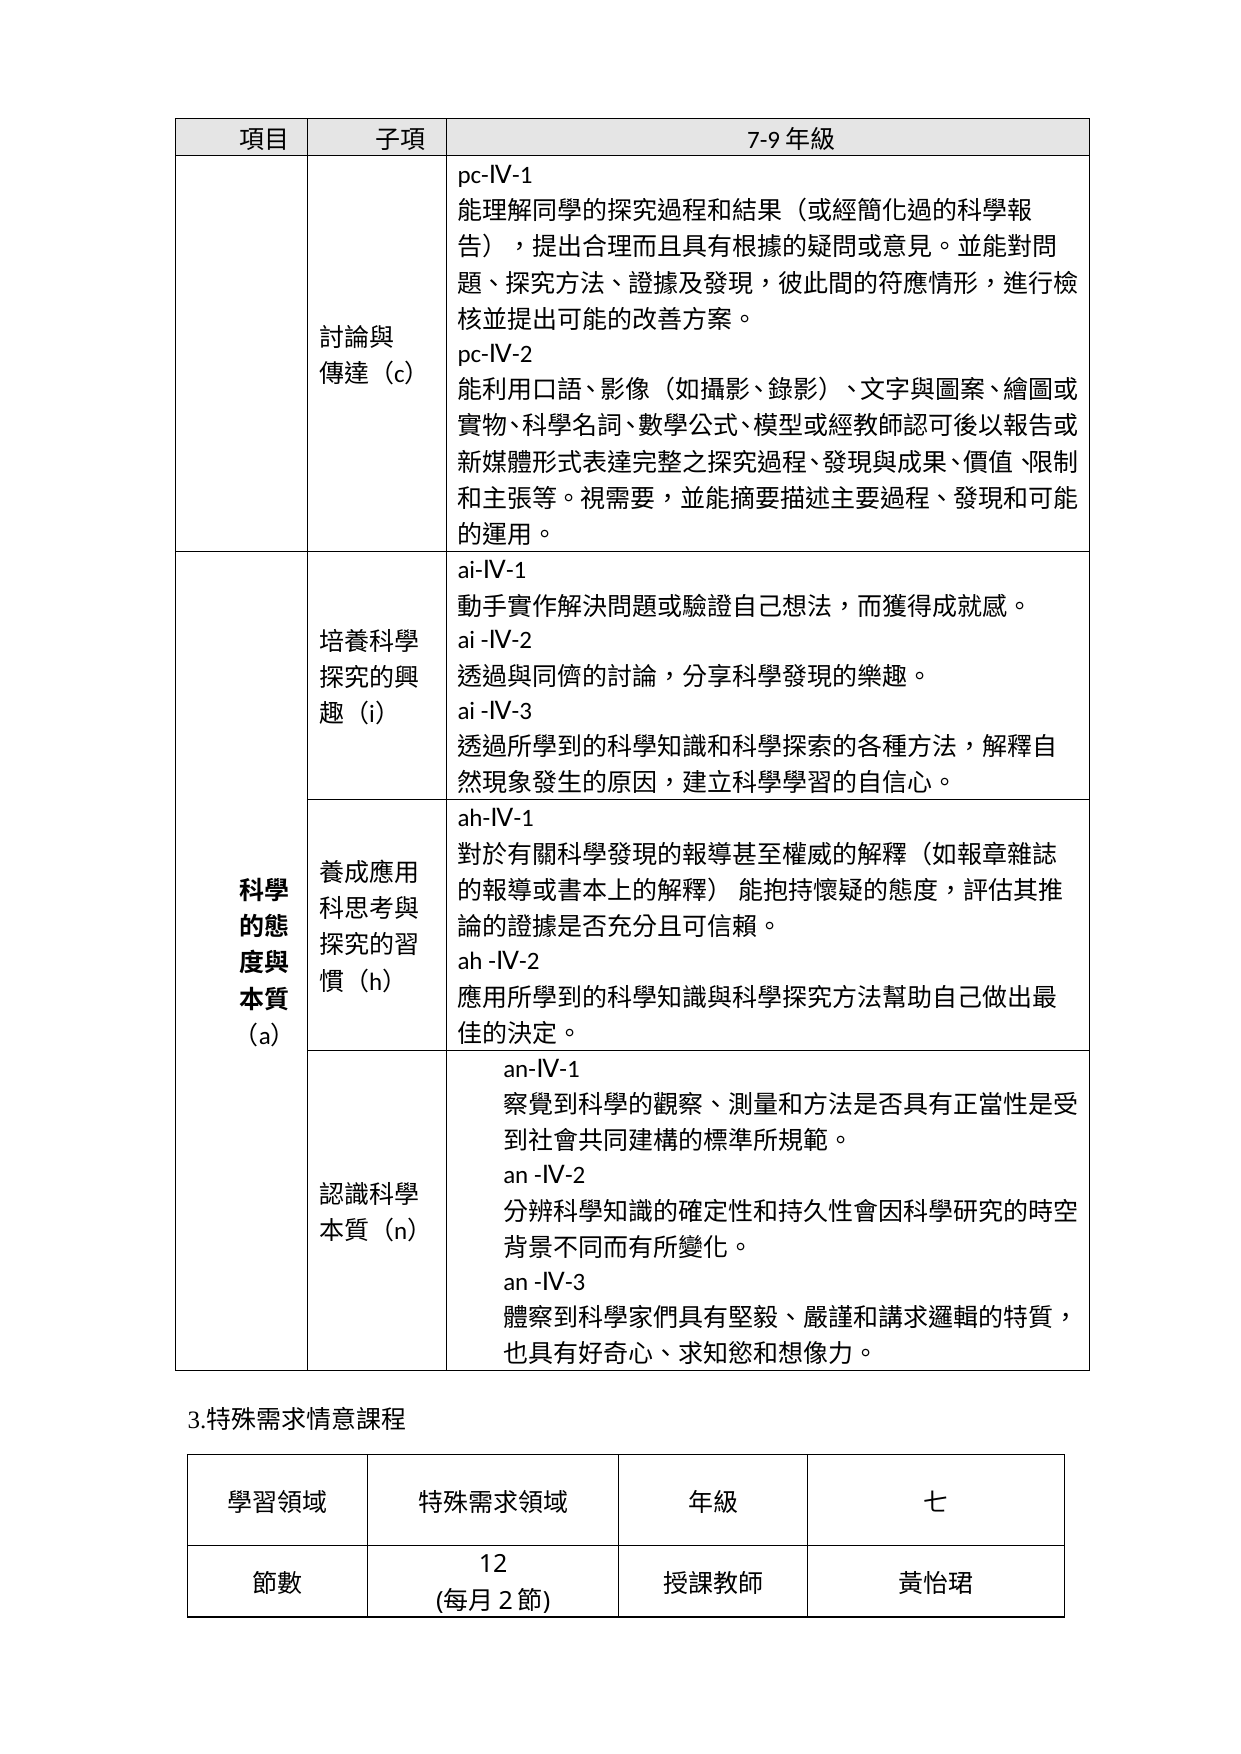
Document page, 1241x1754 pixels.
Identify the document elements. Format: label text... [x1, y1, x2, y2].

table_header 年級 [619, 1455, 807, 1545]
table_header 七 [808, 1455, 1064, 1545]
table_cell 認識科學本質（n） [308, 1051, 446, 1370]
table_cell 討論與 傳達（c） [308, 156, 446, 551]
table_cell ah-Ⅳ-1 對於有關科學發現的報導甚至權威的解釋（如報章雜誌的報導或書本上的解釋） 能抱持懷疑的態度，評估其推論的證據是否充分且可信賴。 ah -Ⅳ-2 應用所學到的科學知識與科學探究方法幫助自己做出最佳的決定。 [447, 800, 1089, 1049]
table_cell pc-Ⅳ-1 能理解同學的探究過程和結果（或經簡化過的科學報告），提出合理而且具有根據的疑問或意見。並能對問題、探究方法、證據及發現，彼此間的符應情形，進行檢核並提出可能的改善方案。 pc-Ⅳ-2 能利用口語、影像（如攝影、錄影）、文字與圖案、繪圖或實物、科學名詞、數學公式、模型或經教師認可後以報告或新媒體形式表達完整之探究過程、發現與成果、價值、限制和主張等。視需要，並能摘要描述主要過程、發現和可能的運用。 [447, 156, 1089, 551]
table_cell ai-Ⅳ-1 動手實作解決問題或驗證自己想法，而獲得成就感。 ai -Ⅳ-2 透過與同儕的討論，分享科學發現的樂趣。 ai -Ⅳ-3 透過所學到的科學知識和科學探索的各種方法，解釋自然現象發生的原因，建立科學學習的自信心。 [447, 552, 1089, 799]
table_header 特殊需求領域 [368, 1455, 618, 1545]
table_cell 節數 [188, 1546, 367, 1616]
table_header 7-9年級 [447, 119, 1089, 155]
table_cell 黃怡珺 [808, 1546, 1064, 1616]
table_header 學習領域 [188, 1455, 367, 1545]
table_cell 養成應用科思考與探究的習慣（h） [308, 800, 446, 1049]
text 3.特殊需求情意課程 [187, 1400, 1078, 1436]
table_header 子項 [308, 119, 446, 155]
table_cell 培養科學探究的興趣（i） [308, 552, 446, 799]
table_cell 授課教師 [619, 1546, 807, 1616]
table_cell 12 (每月2節) [368, 1546, 618, 1616]
table_cell [176, 156, 307, 551]
table_cell an-Ⅳ-1 察覺到科學的觀察、測量和方法是否具有正當性是受到社會共同建構的標準所規範。 an -Ⅳ-2 分辨科學知識的確定性和持久性會因科學研究的時空背景不同而有所變化。 an -Ⅳ-3 體察到科學家們具有堅毅、嚴謹和講求邏輯的特質，也具有好奇心、求知慾和想像力。 [447, 1051, 1089, 1370]
table_header 項目 [176, 119, 307, 155]
table_cell 科學的態度與本質（a） [176, 552, 307, 1370]
